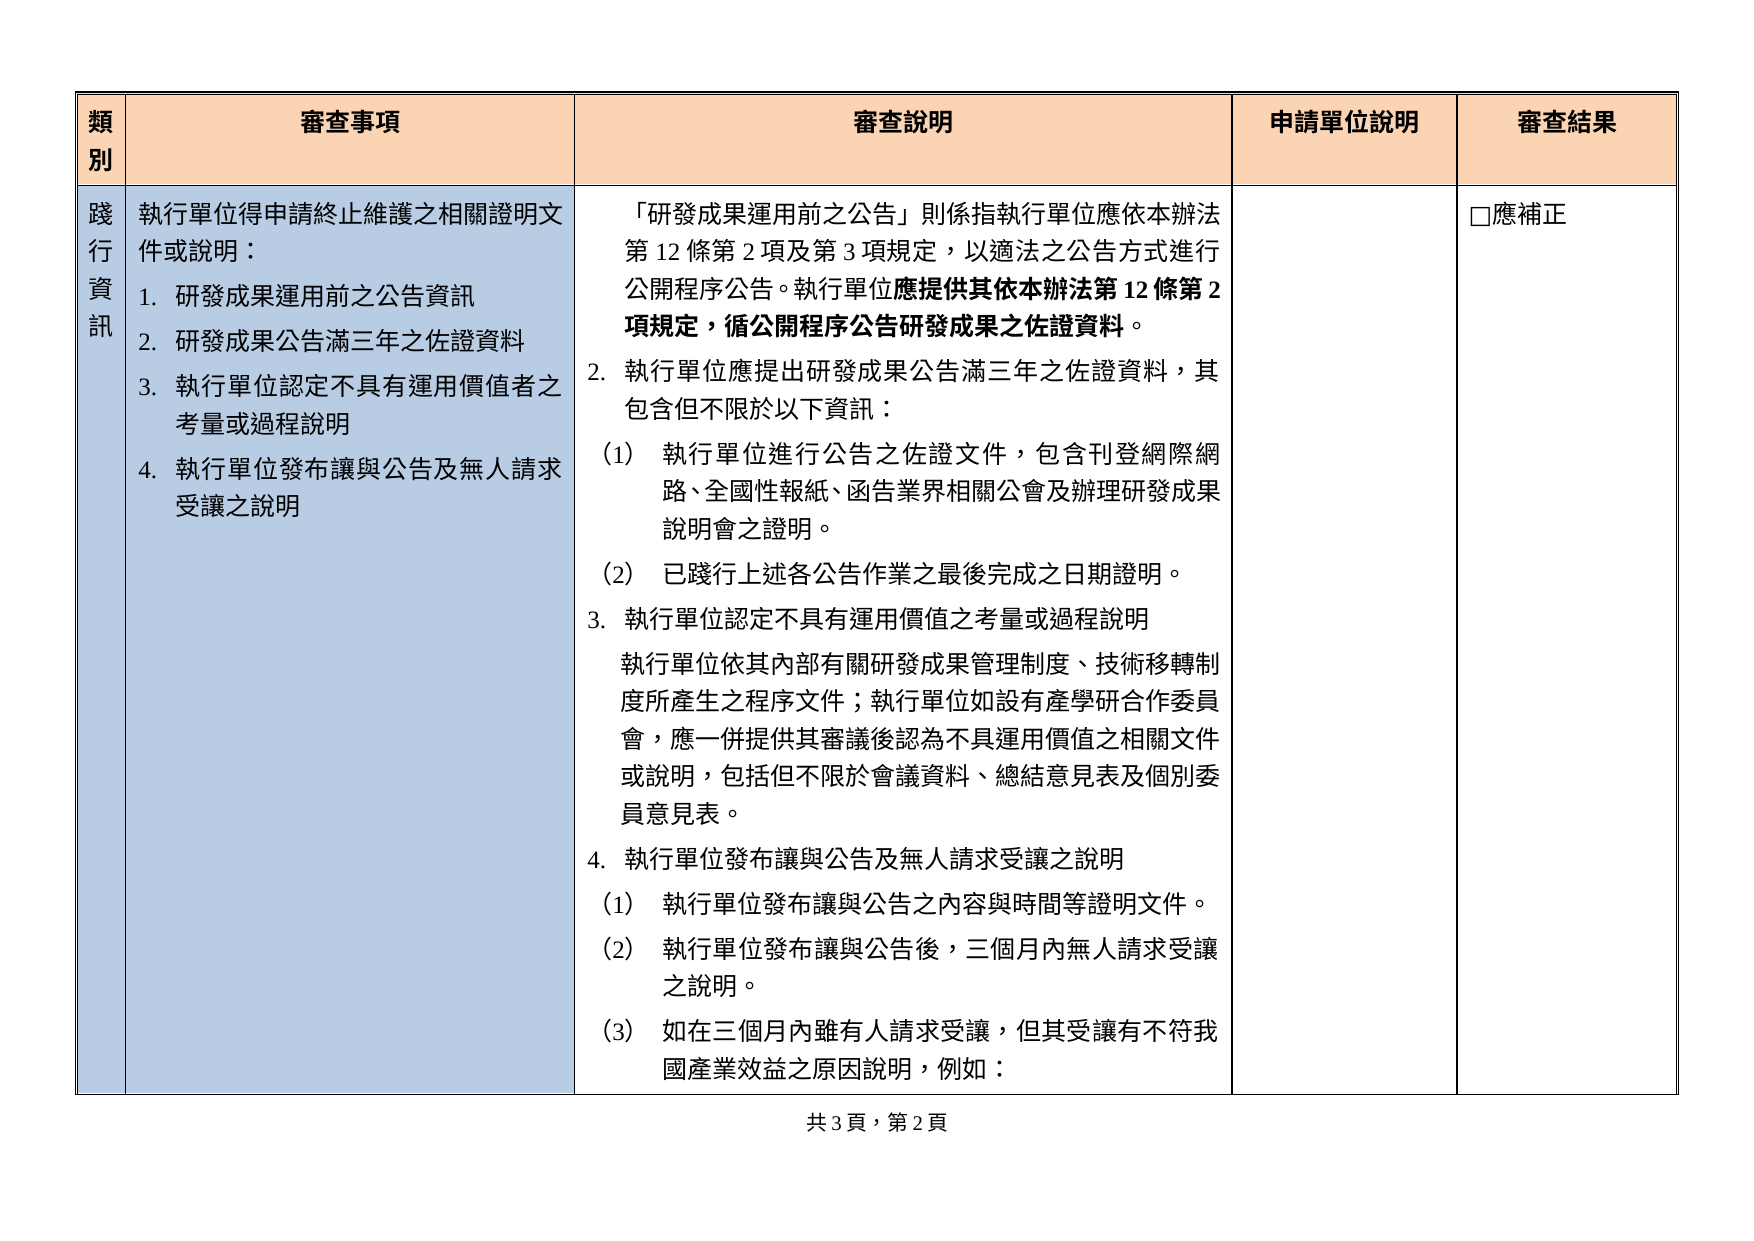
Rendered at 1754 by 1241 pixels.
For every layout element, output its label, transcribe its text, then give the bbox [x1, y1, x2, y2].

table_cell 執行單位所應履行之「內部程序」，係指執行單位根據其內部有關研發成果規範或制度所應踐行的程序；而「研發成果運用前之公告」則係指執行單位應依本辦法第12條第2項及第3項規定，以適法之公告方式進行公開程序公告。執行單位應提供其依本辦法第12條第2項規定，循公開程序公告研發成果之佐證資料。 執行單位應提出研發成果公告滿三年之佐證資料，其包含但不限於以下資訊： 執行單位進行公告之佐證文件，包含刊登網際網路、全國性報紙、函告業界相關公會及辦理研發成果說明會之證明。 已踐行上述各公告作業之最後完成之日期證明。 執行單位認定不具有運用價值之考量或過程說明 執行單位依其內部有關研發成果管理制度、技術移轉制度所產生之程序文件；執行單位如設有產學研合作委員會，應一併提供其審議後認為不具運用價值之相關文件或說明，包括但不限於會議資料、總結意見表及個別委員意見表。 執行單位發布讓與公告及無人請求受讓之說明 執行單位發布讓與公告之內容與時間等證明文件。 執行單位發布讓與公告後，三個月內無人請求受讓之說明。 如在三個月內雖有人請求受讓，但其受讓有不符我國產業效益之原因說明，例如： 請求受讓人可能以不當方式運用而對我國產業發展有不利影響，或其他不利產業發展之可能。 請求受讓人係本身不從事技術研發或產品生產，而專以訴訟等方式獲利之組織或單位。 [575, 186, 1231, 1093]
table_header 審查事項 [126, 95, 574, 184]
table_header 審查結果 [1458, 95, 1676, 184]
table_header 審查說明 [575, 95, 1231, 184]
table_cell 執行單位得申請終止維護之相關證明文件或說明： 研發成果運用前之公告資訊 研發成果公告滿三年之佐證資料 執行單位認定不具有運用價值者之考量或過程說明 執行單位發布讓與公告及無人請求受讓之說明 [126, 186, 574, 1093]
table_cell □應補正 [1458, 186, 1676, 1093]
table_header 申請單位說明 [1233, 95, 1456, 184]
table_cell [1233, 186, 1456, 1093]
table_header 類別 [78, 95, 125, 184]
table_cell 踐行資訊 [78, 186, 125, 1093]
